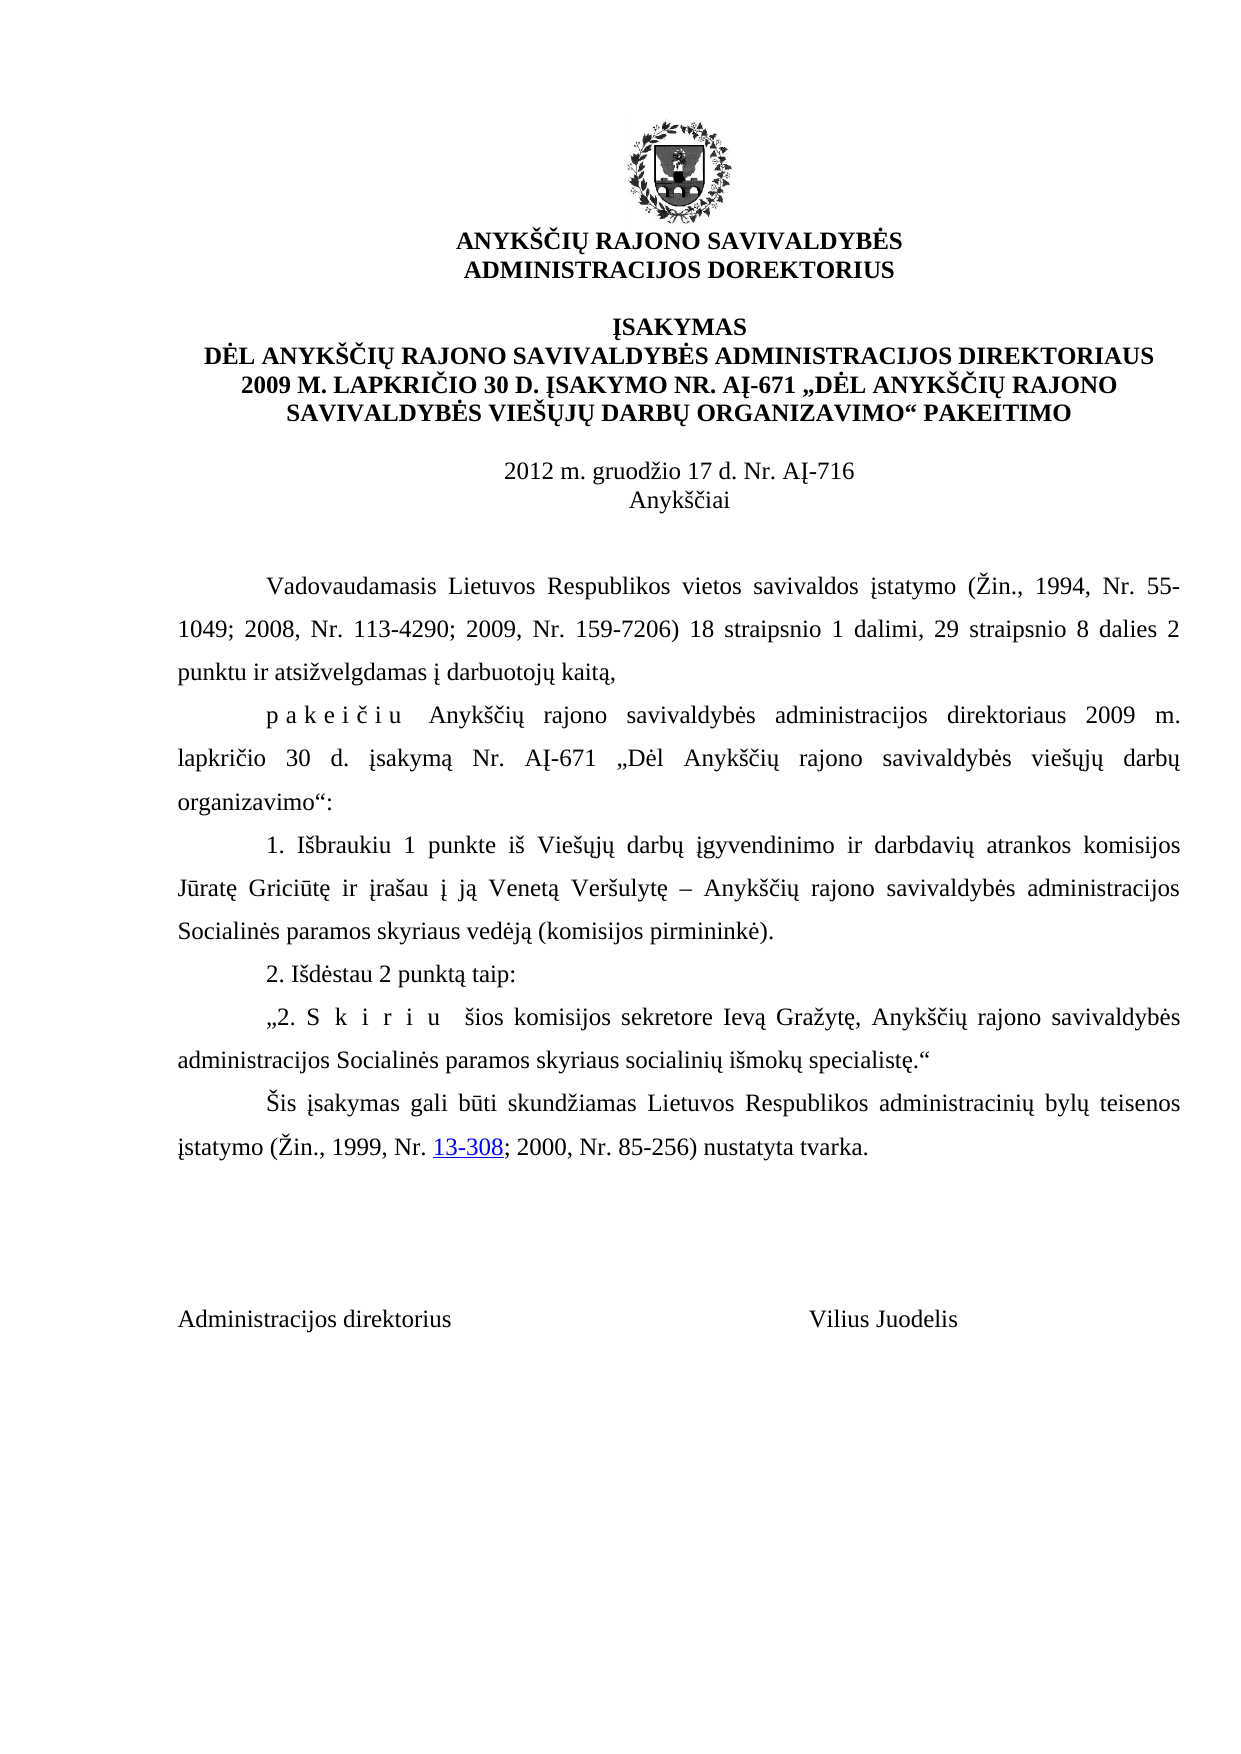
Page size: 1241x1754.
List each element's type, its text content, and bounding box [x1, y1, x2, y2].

text pakeičiu Anykščių rajono savivaldybės administracijos direktoriaus 2009 m. lapkričio 30 d. įsakymą Nr. AĮ-671 „Dėl Anykščių rajono savivaldybės viešųjų darbų organizavimo“: [177, 700, 1181, 815]
text Vadovaudamasis Lietuvos Respublikos vietos savivaldos įstatymo (Žin., 1994, Nr. 55- 1049; 2008, Nr. 113-4290; 2009, Nr. 159-7206) 18 straipsnio 1 dalimi, 29 straipsnio 8 dalies 2 punktu ir atsižvelgdamas į darbuotojų kaitą, [177, 571, 1181, 686]
text ADMINISTRACIJOS DOREKTORIUS [177, 255, 1181, 283]
text ANYKŠČIŲ RAJONO SAVIVALDYBĖS [177, 226, 1181, 255]
text Šis įsakymas gali būti skundžiamas Lietuvos Respublikos administracinių bylų teisenos įstatymo (Žin., 1999, Nr. 13-308; 2000, Nr. 85-256) nustatyta tvarka. [177, 1088, 1181, 1160]
text 2. Išdėstau 2 punktą taip: [177, 959, 1181, 988]
text „2. Skiriu šios komisijos sekretore Ievą Gražytę, Anykščių rajono savivaldybės administracijos Socialinės paramos skyriaus socialinių išmokų specialistę.“ [177, 1002, 1181, 1074]
text Administracijos direktorius Vilius Juodelis [177, 1304, 1181, 1333]
text DĖL ANYKŠČIŲ RAJONO SAVIVALDYBĖS ADMINISTRACIJOS DIREKTORIAUS 2009 M. LAPKRIČIO 30 D. ĮSAKYMO NR. AĮ-671 „DĖL ANYKŠČIŲ RAJONO SAVIVALDYBĖS VIEŠŲJŲ DARBŲ ORGANIZAVIMO“ PAKEITIMO [177, 341, 1181, 427]
text 1. Išbraukiu 1 punkte iš Viešųjų darbų įgyvendinimo ir darbdavių atrankos komisijos Jūratę Griciūtę ir įrašau į ją Venetą Veršulytę – Anykščių rajono savivaldybės administracijos Socialinės paramos skyriaus vedėją (komisijos pirmininkė). [177, 830, 1181, 945]
text 2012 m. gruodžio 17 d. Nr. AĮ-716 [177, 456, 1181, 485]
text ĮSAKYMAS [177, 312, 1181, 341]
text Anykščiai [177, 485, 1181, 513]
